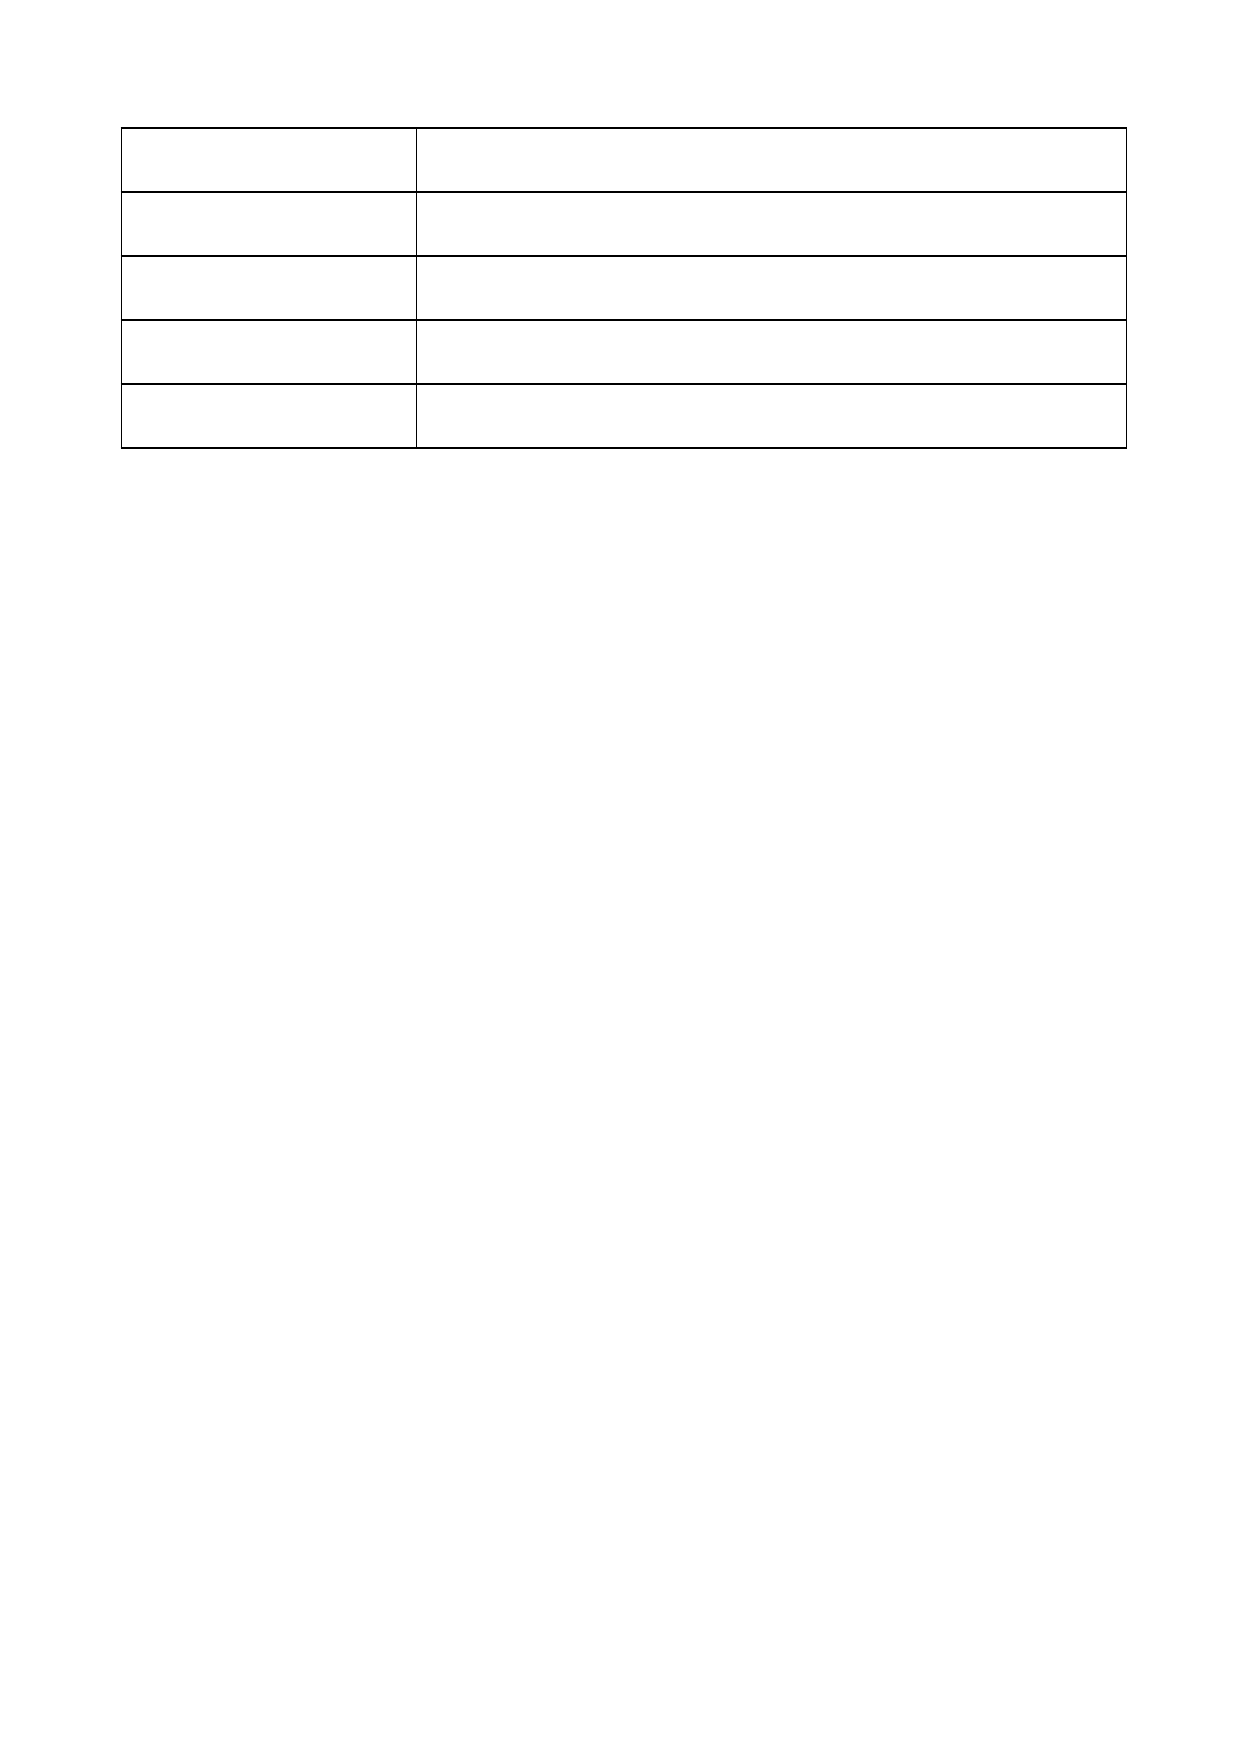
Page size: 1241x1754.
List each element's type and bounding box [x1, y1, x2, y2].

table_cell [122, 129, 416, 191]
table_cell [417, 129, 1126, 191]
table_cell [122, 385, 416, 447]
table_cell [417, 321, 1126, 383]
table_cell [122, 193, 416, 255]
table_cell [417, 193, 1126, 255]
table_cell [122, 321, 416, 383]
table_cell [417, 257, 1126, 319]
table_cell [122, 257, 416, 319]
table_cell [417, 385, 1126, 447]
